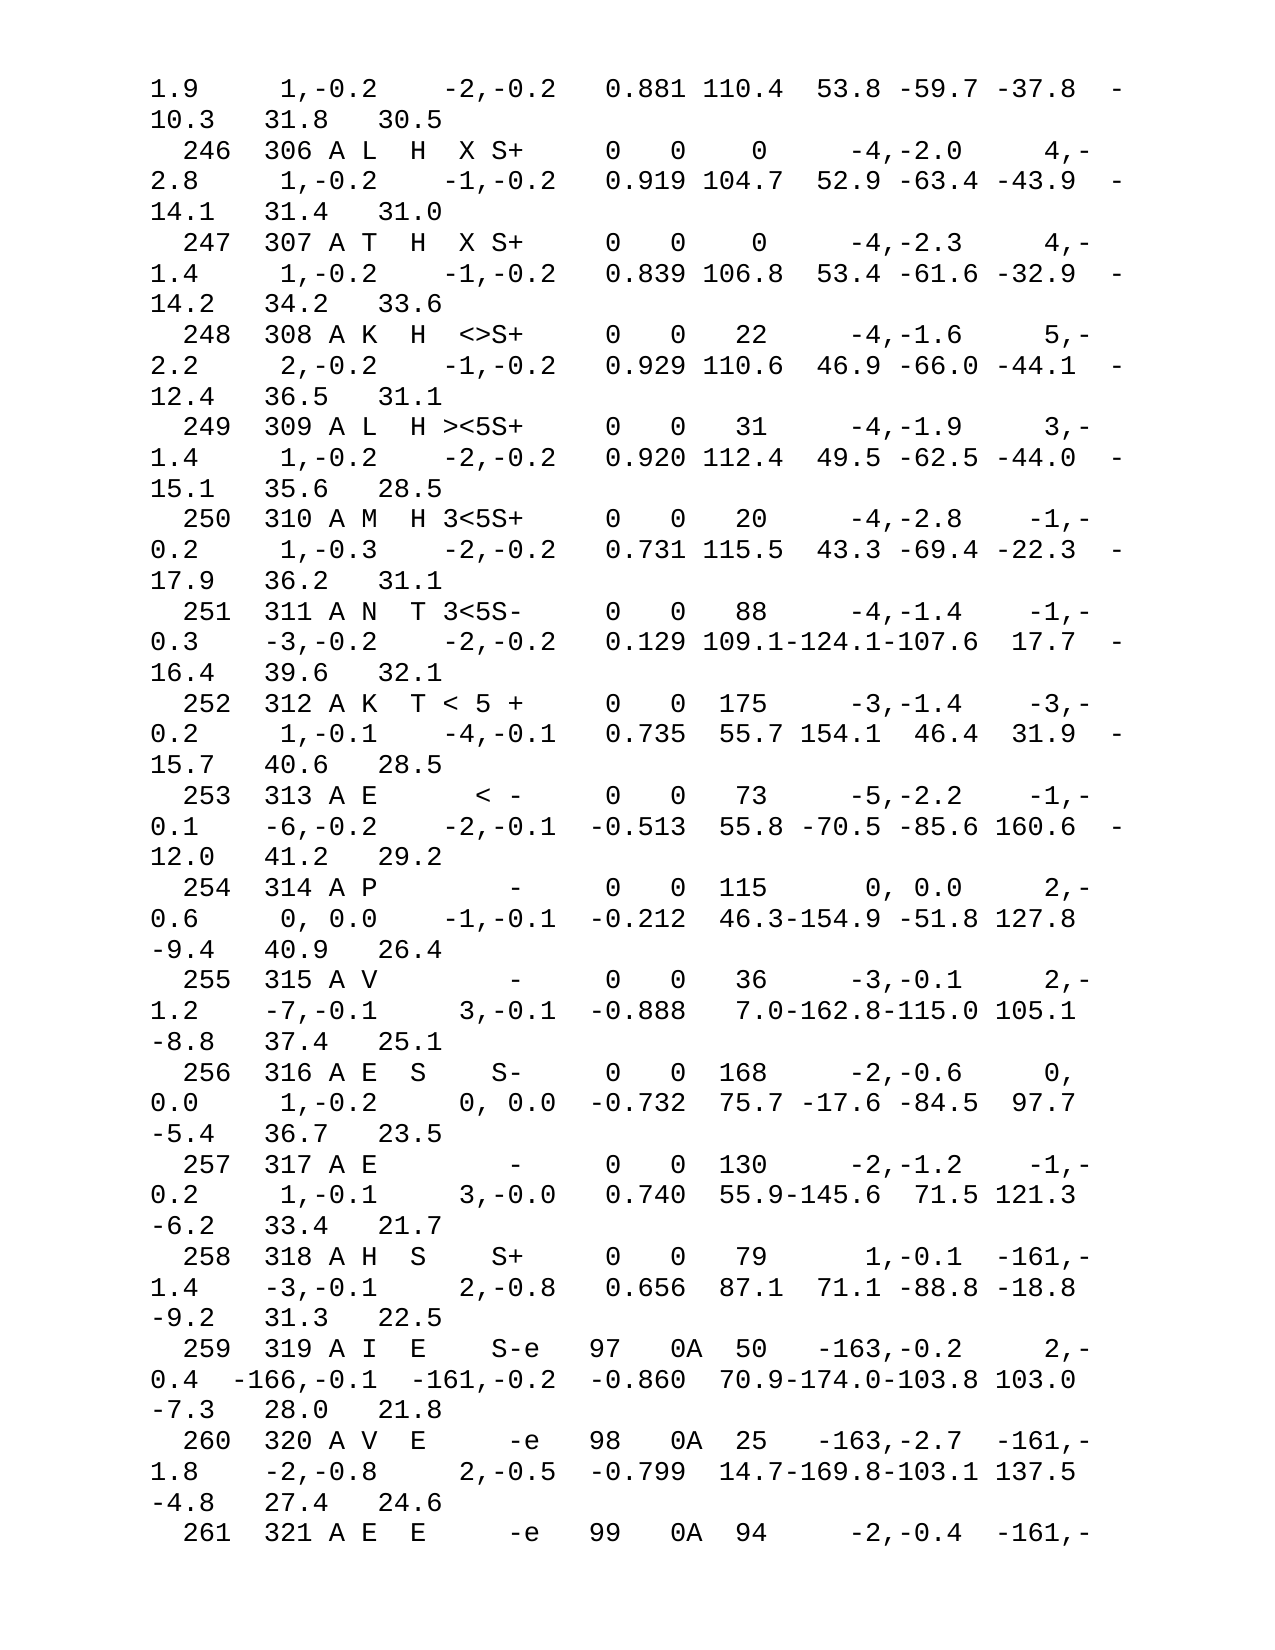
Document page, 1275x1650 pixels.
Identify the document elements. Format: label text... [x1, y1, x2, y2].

text 253 313 A E < - 0 0 73 -5,-2.2 -1,-0.1 -6,-0.2 -2,-0.1 -0.513 55.8 -70.5 -85.6 160.6 -12.0 41.2 29.2 [150, 782, 1125, 874]
text 246 306 A L H X S+ 0 0 0 -4,-2.0 4,-2.8 1,-0.2 -1,-0.2 0.919 104.7 52.9 -63.4 -43.9 -14.1 31.4 31.0 [150, 136, 1125, 229]
text 261 321 A E E -e 99 0A 94 -2,-0.4 -161,- [150, 1519, 1125, 1550]
text 252 312 A K T < 5 + 0 0 175 -3,-1.4 -3,-0.2 1,-0.1 -4,-0.1 0.735 55.7 154.1 46.4 31.9 -15.7 40.6 28.5 [150, 689, 1125, 782]
text 254 314 A P - 0 0 115 0, 0.0 2,-0.6 0, 0.0 -1,-0.1 -0.212 46.3-154.9 -51.8 127.8 -9.4 40.9 26.4 [150, 874, 1125, 966]
text 1.9 1,-0.2 -2,-0.2 0.881 110.4 53.8 -59.7 -37.8 -10.3 31.8 30.5 [150, 75, 1125, 136]
text 257 317 A E - 0 0 130 -2,-1.2 -1,-0.2 1,-0.1 3,-0.0 0.740 55.9-145.6 71.5 121.3 -6.2 33.4 21.7 [150, 1151, 1125, 1243]
text 249 309 A L H ><5S+ 0 0 31 -4,-1.9 3,-1.4 1,-0.2 -2,-0.2 0.920 112.4 49.5 -62.5 -44.0 -15.1 35.6 28.5 [150, 413, 1125, 505]
text 248 308 A K H <>S+ 0 0 22 -4,-1.6 5,-2.2 2,-0.2 -1,-0.2 0.929 110.6 46.9 -66.0 -44.1 -12.4 36.5 31.1 [150, 321, 1125, 413]
text 251 311 A N T 3<5S- 0 0 88 -4,-1.4 -1,-0.3 -3,-0.2 -2,-0.2 0.129 109.1-124.1-107.6 17.7 -16.4 39.6 32.1 [150, 597, 1125, 689]
text 258 318 A H S S+ 0 0 79 1,-0.1 -161,-1.4 -3,-0.1 2,-0.8 0.656 87.1 71.1 -88.8 -18.8 -9.2 31.3 22.5 [150, 1243, 1125, 1335]
text 255 315 A V - 0 0 36 -3,-0.1 2,-1.2 -7,-0.1 3,-0.1 -0.888 7.0-162.8-115.0 105.1 -8.8 37.4 25.1 [150, 966, 1125, 1058]
text 247 307 A T H X S+ 0 0 0 -4,-2.3 4,-1.4 1,-0.2 -1,-0.2 0.839 106.8 53.4 -61.6 -32.9 -14.2 34.2 33.6 [150, 229, 1125, 321]
text 260 320 A V E -e 98 0A 25 -163,-2.7 -161,-1.8 -2,-0.8 2,-0.5 -0.799 14.7-169.8-103.1 137.5 -4.8 27.4 24.6 [150, 1427, 1125, 1519]
text 259 319 A I E S-e 97 0A 50 -163,-0.2 2,-0.4 -166,-0.1 -161,-0.2 -0.860 70.9-174.0-103.8 103.0 -7.3 28.0 21.8 [150, 1335, 1125, 1427]
text 250 310 A M H 3<5S+ 0 0 20 -4,-2.8 -1,-0.2 1,-0.3 -2,-0.2 0.731 115.5 43.3 -69.4 -22.3 -17.9 36.2 31.1 [150, 505, 1125, 597]
text 256 316 A E S S- 0 0 168 -2,-0.6 0, 0.0 1,-0.2 0, 0.0 -0.732 75.7 -17.6 -84.5 97.7 -5.4 36.7 23.5 [150, 1058, 1125, 1151]
